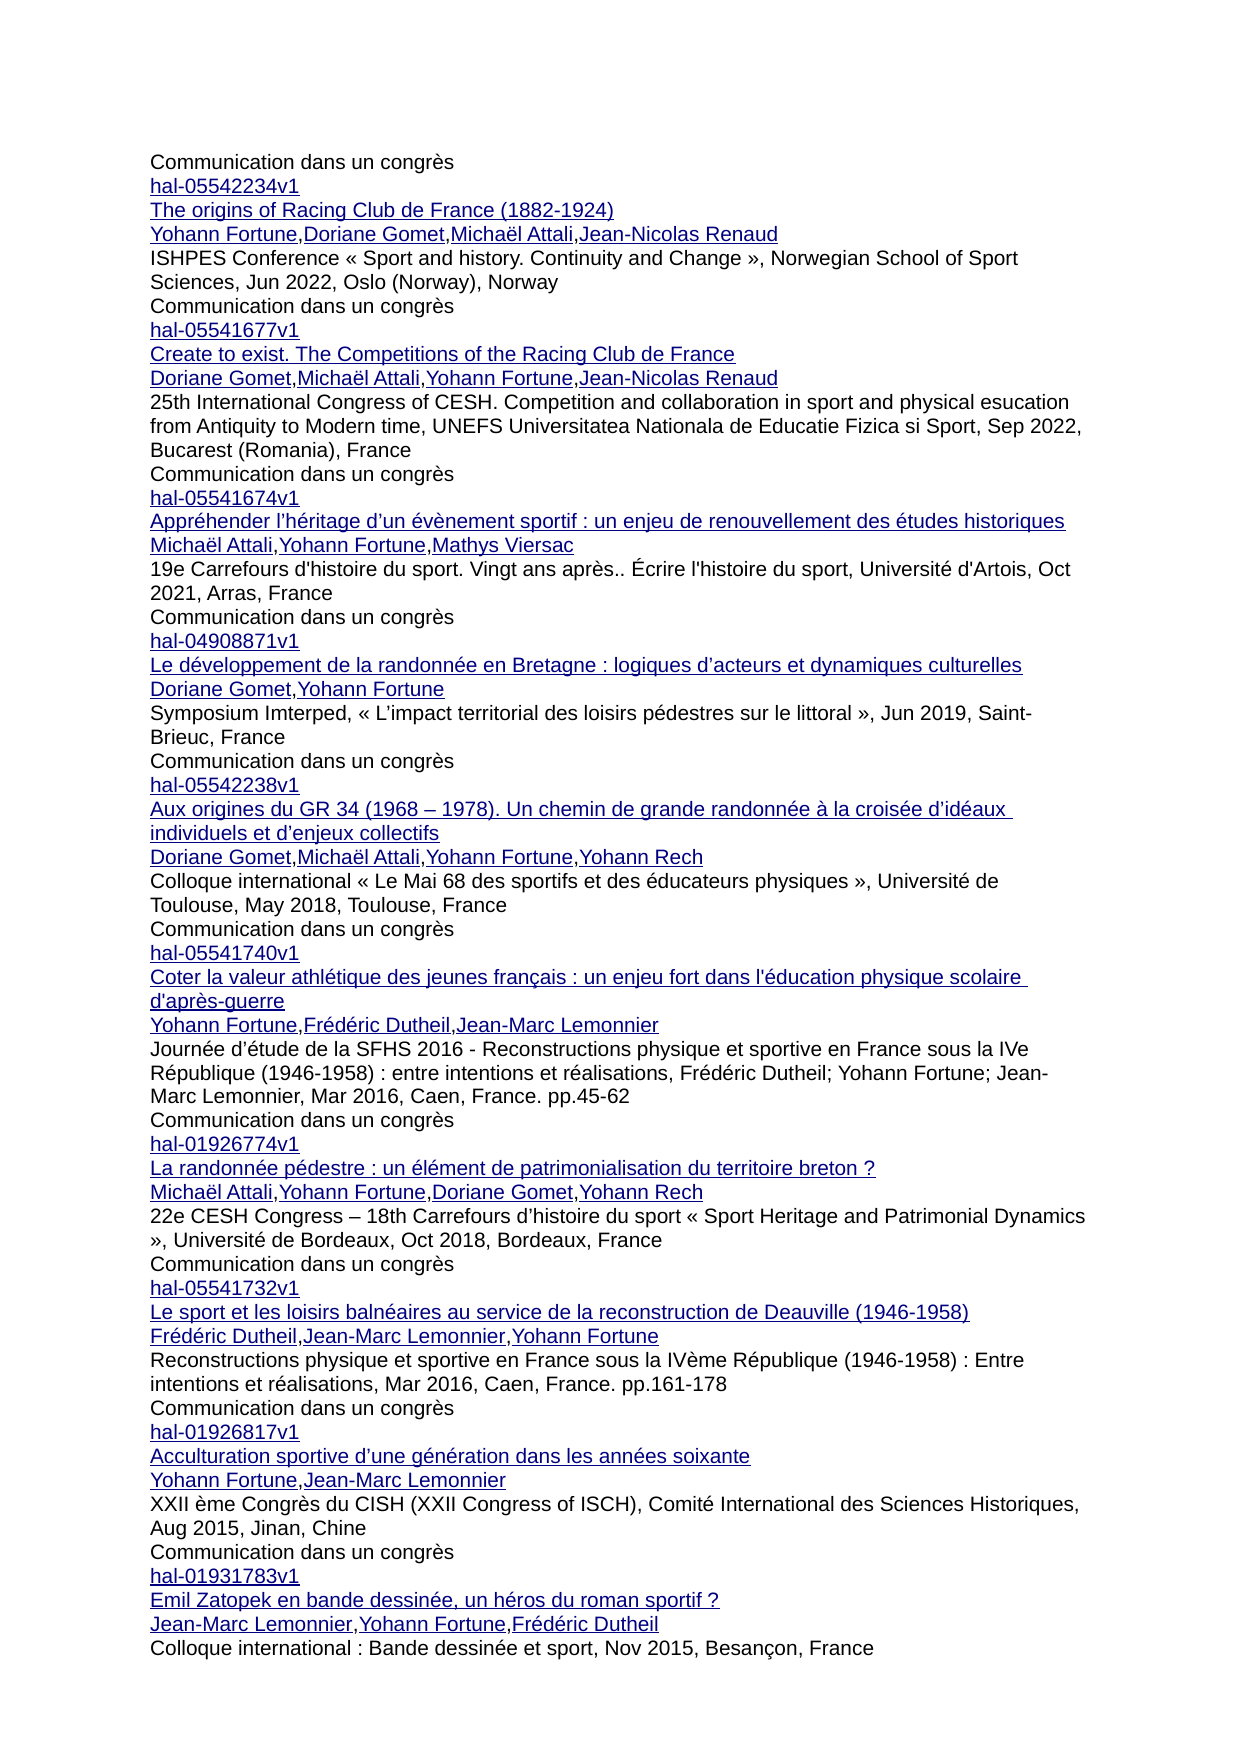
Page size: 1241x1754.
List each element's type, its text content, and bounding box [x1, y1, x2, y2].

table_cell Le développement de la randonnée en Bretagne : logiques d’acteurs et dynamiques culturelles Doriane Gomet,Yohann Fortune Symposium Imterped, « L’impact territorial des loisirs pédestres sur le littoral », Jun 2019, Saint-Brieuc, France Communication dans un congrès hal-05542238v1 [150, 653, 1090, 797]
table_cell Communication dans un congrès hal-05542234v1 [150, 150, 1090, 198]
table_cell Create to exist. The Competitions of the Racing Club de France Doriane Gomet,Michaël Attali,Yohann Fortune,Jean-Nicolas Renaud 25th International Congress of CESH. Competition and collaboration in sport and physical esucation from Antiquity to Modern time, UNEFS Universitatea Nationala de Educatie Fizica si Sport, Sep 2022, Bucarest (Romania), France Communication dans un congrès hal-05541674v1 [150, 342, 1090, 509]
table_cell Emil Zatopek en bande dessinée, un héros du roman sportif ? Jean-Marc Lemonnier,Yohann Fortune,Frédéric Dutheil Colloque international : Bande dessinée et sport, Nov 2015, Besançon, France [150, 1588, 1090, 1659]
table_cell Le sport et les loisirs balnéaires au service de la reconstruction de Deauville (1946-1958) Frédéric Dutheil,Jean-Marc Lemonnier,Yohann Fortune Reconstructions physique et sportive en France sous la IVème République (1946-1958) : Entre intentions et réalisations, Mar 2016, Caen, France. pp.161-178 Communication dans un congrès hal-01926817v1 [150, 1300, 1090, 1444]
table_cell Appréhender l’héritage d’un évènement sportif : un enjeu de renouvellement des études historiques Michaël Attali,Yohann Fortune,Mathys Viersac 19e Carrefours d'histoire du sport. Vingt ans après.. Écrire l'histoire du sport, Université d'Artois, Oct 2021, Arras, France Communication dans un congrès hal-04908871v1 [150, 509, 1090, 653]
table_cell Acculturation sportive d’une génération dans les années soixante Yohann Fortune,Jean-Marc Lemonnier XXII ème Congrès du CISH (XXII Congress of ISCH), Comité International des Sciences Historiques, Aug 2015, Jinan, Chine Communication dans un congrès hal-01931783v1 [150, 1444, 1090, 1587]
table_cell The origins of Racing Club de France (1882-1924) Yohann Fortune,Doriane Gomet,Michaël Attali,Jean-Nicolas Renaud ISHPES Conference « Sport and history. Continuity and Change », Norwegian School of Sport Sciences, Jun 2022, Oslo (Norway), Norway Communication dans un congrès hal-05541677v1 [150, 198, 1090, 342]
table_cell Aux origines du GR 34 (1968 – 1978). Un chemin de grande randonnée à la croisée d’idéaux individuels et d’enjeux collectifs Doriane Gomet,Michaël Attali,Yohann Fortune,Yohann Rech Colloque international « Le Mai 68 des sportifs et des éducateurs physiques », Université de Toulouse, May 2018, Toulouse, France Communication dans un congrès hal-05541740v1 [150, 797, 1090, 964]
table_cell La randonnée pédestre : un élément de patrimonialisation du territoire breton ? Michaël Attali,Yohann Fortune,Doriane Gomet,Yohann Rech 22e CESH Congress – 18th Carrefours d’histoire du sport « Sport Heritage and Patrimonial Dynamics », Université de Bordeaux, Oct 2018, Bordeaux, France Communication dans un congrès hal-05541732v1 [150, 1156, 1090, 1300]
table_cell Coter la valeur athlétique des jeunes français : un enjeu fort dans l'éducation physique scolaire d'après-guerre Yohann Fortune,Frédéric Dutheil,Jean-Marc Lemonnier Journée d’étude de la SFHS 2016 - Reconstructions physique et sportive en France sous la IVe République (1946-1958) : entre intentions et réalisations, Frédéric Dutheil; Yohann Fortune; Jean-Marc Lemonnier, Mar 2016, Caen, France. pp.45-62 Communication dans un congrès hal-01926774v1 [150, 965, 1090, 1156]
